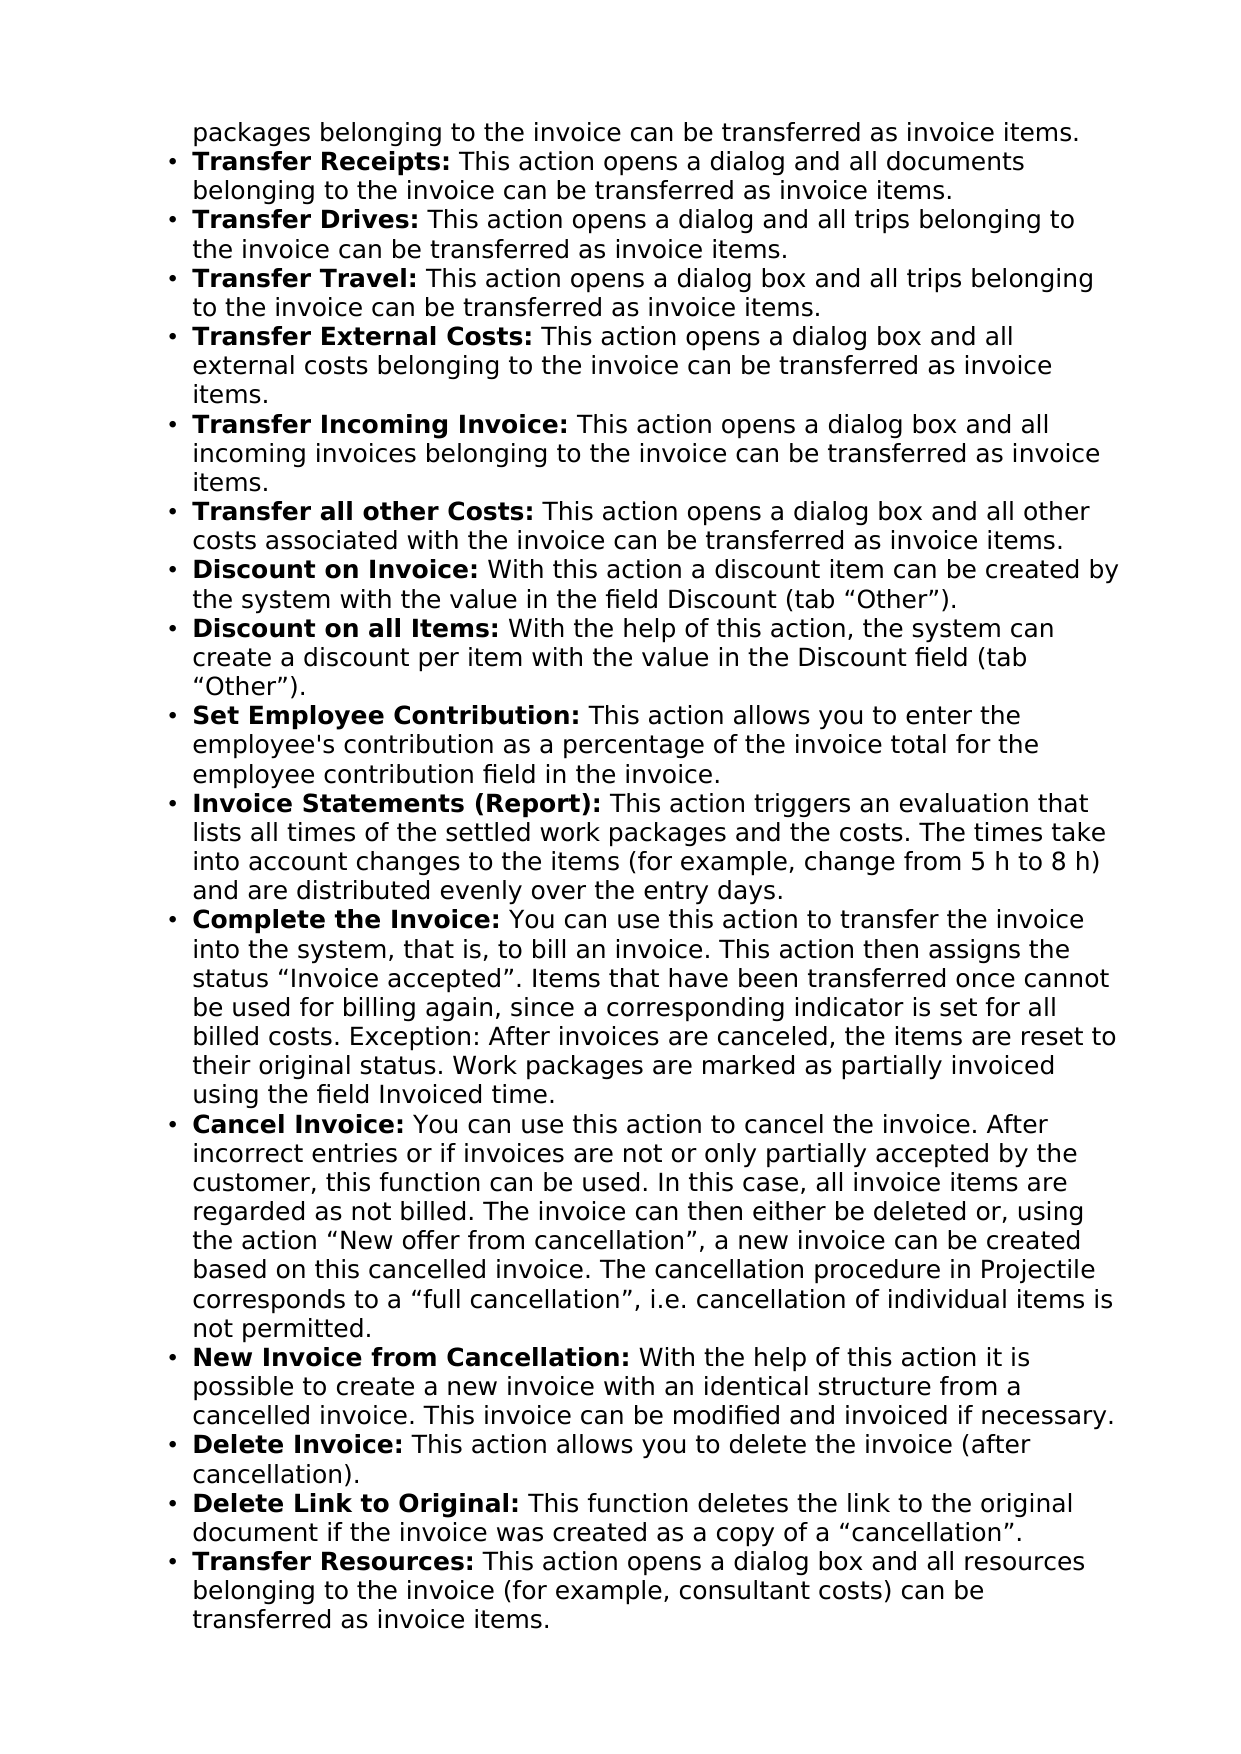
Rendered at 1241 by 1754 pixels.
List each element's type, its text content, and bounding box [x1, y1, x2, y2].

list Invoice Statements (Report): This action triggers an evaluation that lists all times of the settled work packages and the costs. The times take into account changes to the items (for example, change from 5 h to 8 h) and are distributed evenly over the entry days. [177, 789, 1122, 906]
list Transfer Incoming Invoice: This action opens a dialog box and all incoming invoices belonging to the invoice can be transferred as invoice items. [177, 410, 1122, 497]
list packages belonging to the invoice can be transferred as invoice items. [177, 118, 1122, 147]
list Discount on all Items: With the help of this action, the system can create a discount per item with the value in the Discount field (tab “Other”). [177, 614, 1122, 701]
list Discount on Invoice: With this action a discount item can be created by the system with the value in the field Discount (tab “Other”). [177, 556, 1122, 614]
list Transfer Resources: This action opens a dialog box and all resources belonging to the invoice (for example, consultant costs) can be transferred as invoice items. [177, 1547, 1122, 1635]
list Transfer External Costs: This action opens a dialog box and all external costs belonging to the invoice can be transferred as invoice items. [177, 322, 1122, 410]
list Set Employee Contribution: This action allows you to enter the employee's contribution as a percentage of the invoice total for the employee contribution field in the invoice. [177, 701, 1122, 789]
list Transfer Drives: This action opens a dialog and all trips belonging to the invoice can be transferred as invoice items. [177, 206, 1122, 264]
list Cancel Invoice: You can use this action to cancel the invoice. After incorrect entries or if invoices are not or only partially accepted by the customer, this function can be used. In this case, all invoice items are regarded as not billed. The invoice can then either be deleted or, using the action “New offer from cancellation”, a new invoice can be created based on this cancelled invoice. The cancellation procedure in Projectile corresponds to a “full cancellation”, i.e. cancellation of individual items is not permitted. [177, 1110, 1122, 1343]
list Complete the Invoice: You can use this action to transfer the invoice into the system, that is, to bill an invoice. This action then assigns the status “Invoice accepted”. Items that have been transferred once cannot be used for billing again, since a corresponding indicator is set for all billed costs. Exception: After invoices are canceled, the items are reset to their original status. Work packages are marked as partially invoiced using the field Invoiced time. [177, 906, 1122, 1110]
list New Invoice from Cancellation: With the help of this action it is possible to create a new invoice with an identical structure from a cancelled invoice. This invoice can be modified and invoiced if necessary. [177, 1343, 1122, 1431]
list Delete Invoice: This action allows you to delete the invoice (after cancellation). [177, 1431, 1122, 1489]
list Transfer Receipts: This action opens a dialog and all documents belonging to the invoice can be transferred as invoice items. [177, 147, 1122, 206]
list Transfer all other Costs: This action opens a dialog box and all other costs associated with the invoice can be transferred as invoice items. [177, 497, 1122, 556]
list Delete Link to Original: This function deletes the link to the original document if the invoice was created as a copy of a “cancellation”. [177, 1489, 1122, 1547]
list Transfer Travel: This action opens a dialog box and all trips belonging to the invoice can be transferred as invoice items. [177, 264, 1122, 322]
